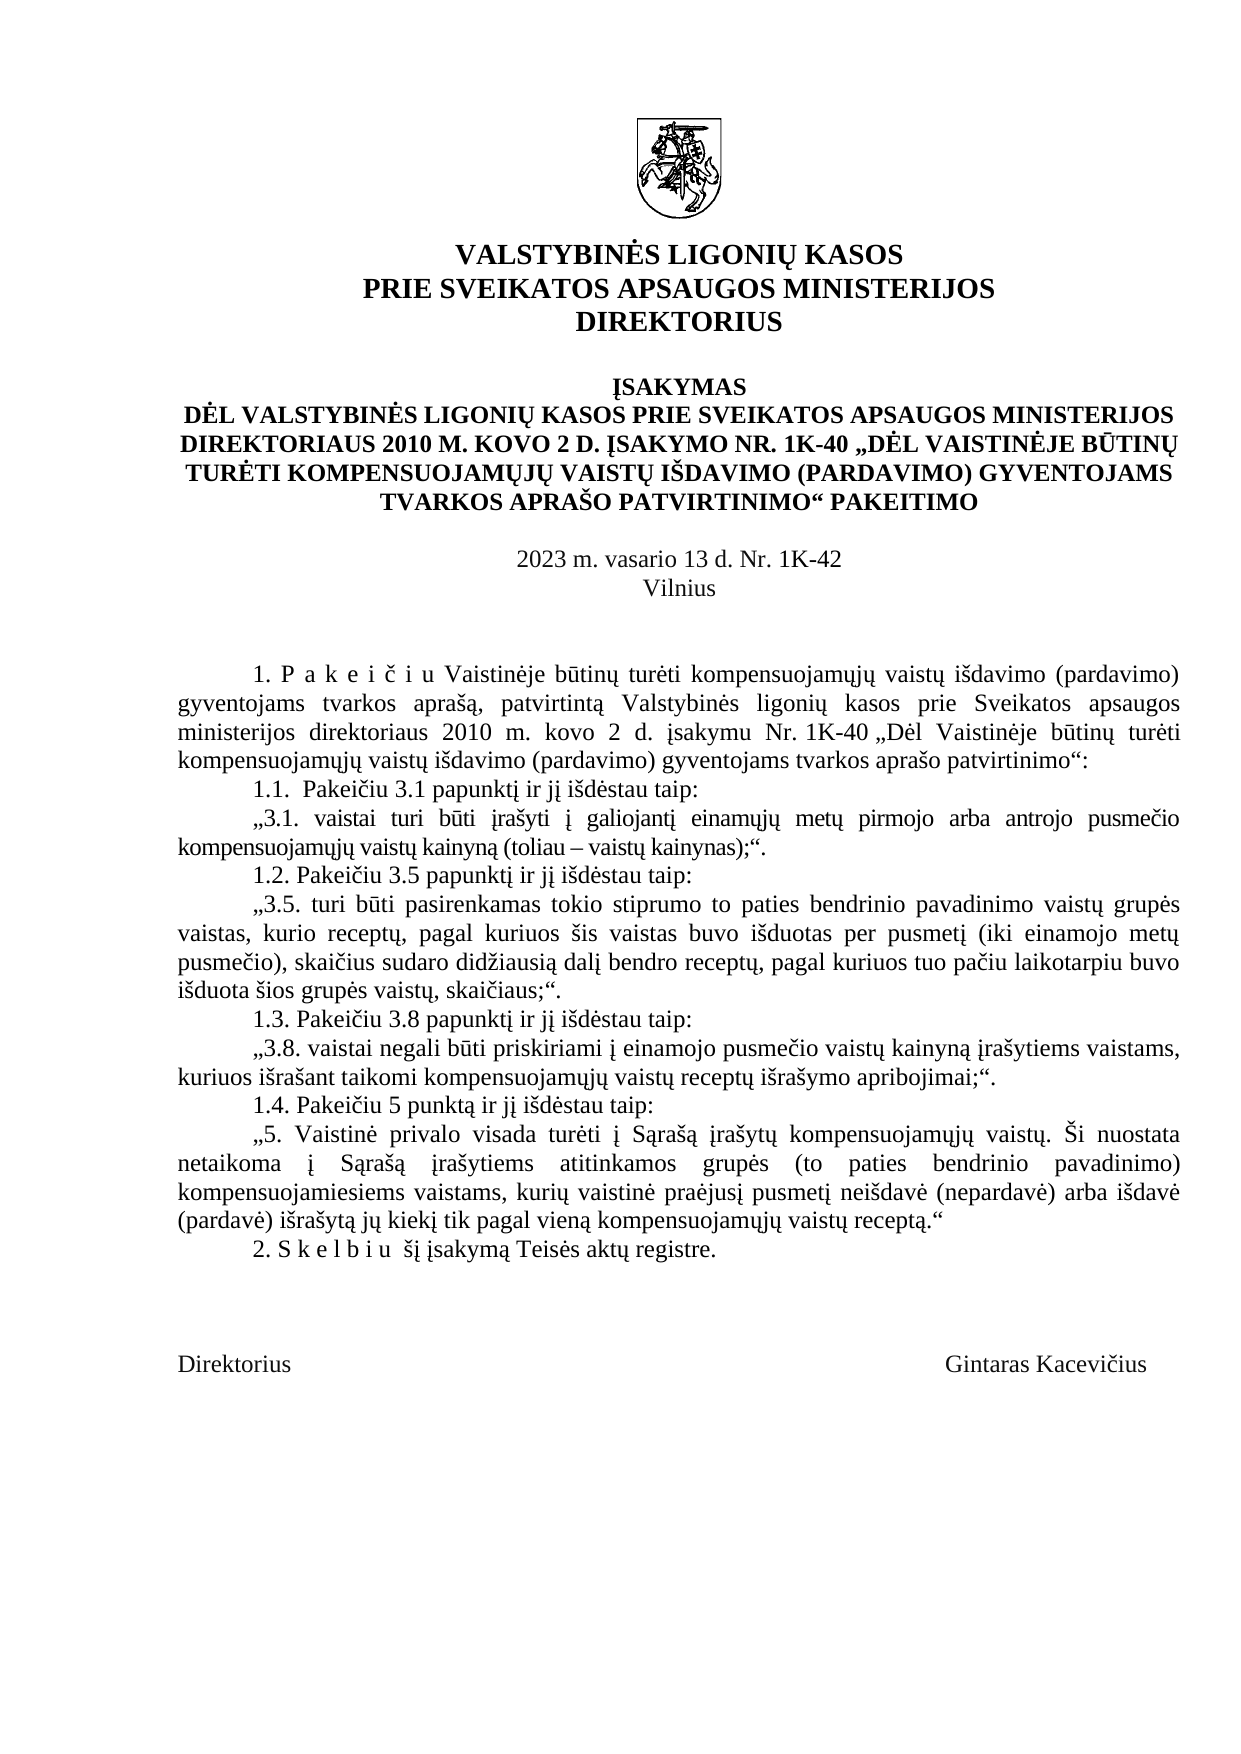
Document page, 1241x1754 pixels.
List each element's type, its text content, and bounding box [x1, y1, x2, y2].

text „3.8. vaistai negali būti priskiriami į einamojo pusmečio vaistų kainyną įrašytiems vaistams, kuriuos išrašant taikomi kompensuojamųjų vaistų receptų išrašymo apribojimai;“. [177, 1033, 1181, 1090]
text 1.3. Pakeičiu 3.8 papunktį ir jį išdėstau taip: [177, 1004, 1181, 1033]
text 1.4. Pakeičiu 5 punktą ir jį išdėstau taip: [177, 1090, 1181, 1119]
text 1.1. Pakeičiu 3.1 papunktį ir jį išdėstau taip: [177, 774, 1181, 803]
text 2023 m. vasario 13 d. Nr. 1K-42 [177, 544, 1181, 573]
text 2. S k e l b i u šį įsakymą Teisės aktų registre. [177, 1234, 1181, 1263]
text VALSTYBINĖS LIGONIŲ KASOS [177, 237, 1181, 271]
text „5. Vaistinė privalo visada turėti į Sąrašą įrašytų kompensuojamųjų vaistų. Ši nuostata netaikoma į Sąrašą įrašytiems atitinkamos grupės (to paties bendrinio pavadinimo) kompensuojamiesiems vaistams, kurių vaistinė praėjusį pusmetį neišdavė (nepardavė) arba išdavė (pardavė) išrašytą jų kiekį tik pagal vieną kompensuojamųjų vaistų receptą.“ [177, 1119, 1181, 1234]
text „3.1. vaistai turi būti įrašyti į galiojantį einamųjų metų pirmojo arba antrojo pusmečio kompensuojamųjų vaistų kainyną (toliau – vaistų kainynas);“. [177, 803, 1181, 860]
text Direktorius Gintaras Kacevičius [177, 1349, 1181, 1378]
text Vilnius [177, 573, 1181, 602]
text 1.2. Pakeičiu 3.5 papunktį ir jį išdėstau taip: [177, 860, 1181, 889]
text DIREKTORIUS [177, 304, 1181, 338]
text DĖL VALSTYBINĖS LIGONIŲ KASOS PRIE SVEIKATOS APSAUGOS MINISTERIJOS DIREKTORIAUS 2010 M. KOVO 2 D. ĮSAKYMO NR. 1K-40 „DĖL VAISTINĖJE BŪTINŲ TURĖTI KOMPENSUOJAMŲJŲ VAISTŲ IŠDAVIMO (PARDAVIMO) GYVENTOJAMS TVARKOS APRAŠO PATVIRTINIMO“ PAKEITIMO [177, 400, 1181, 515]
text PRIE SVEIKATOS APSAUGOS MINISTERIJOS [177, 271, 1181, 304]
text „3.5. turi būti pasirenkamas tokio stiprumo to paties bendrinio pavadinimo vaistų grupės vaistas, kurio receptų, pagal kuriuos šis vaistas buvo išduotas per pusmetį (iki einamojo metų pusmečio), skaičius sudaro didžiausią dalį bendro receptų, pagal kuriuos tuo pačiu laikotarpiu buvo išduota šios grupės vaistų, skaičiaus;“. [177, 889, 1181, 1004]
text ĮSAKYMAS [177, 372, 1181, 400]
text 1. P a k e i č i u Vaistinėje būtinų turėti kompensuojamųjų vaistų išdavimo (pardavimo) gyventojams tvarkos aprašą, patvirtintą Valstybinės ligonių kasos prie Sveikatos apsaugos ministerijos direktoriaus 2010 m. kovo 2 d. įsakymu Nr. 1K-40 „Dėl Vaistinėje būtinų turėti kompensuojamųjų vaistų išdavimo (pardavimo) gyventojams tvarkos aprašo patvirtinimo“: [177, 659, 1181, 774]
